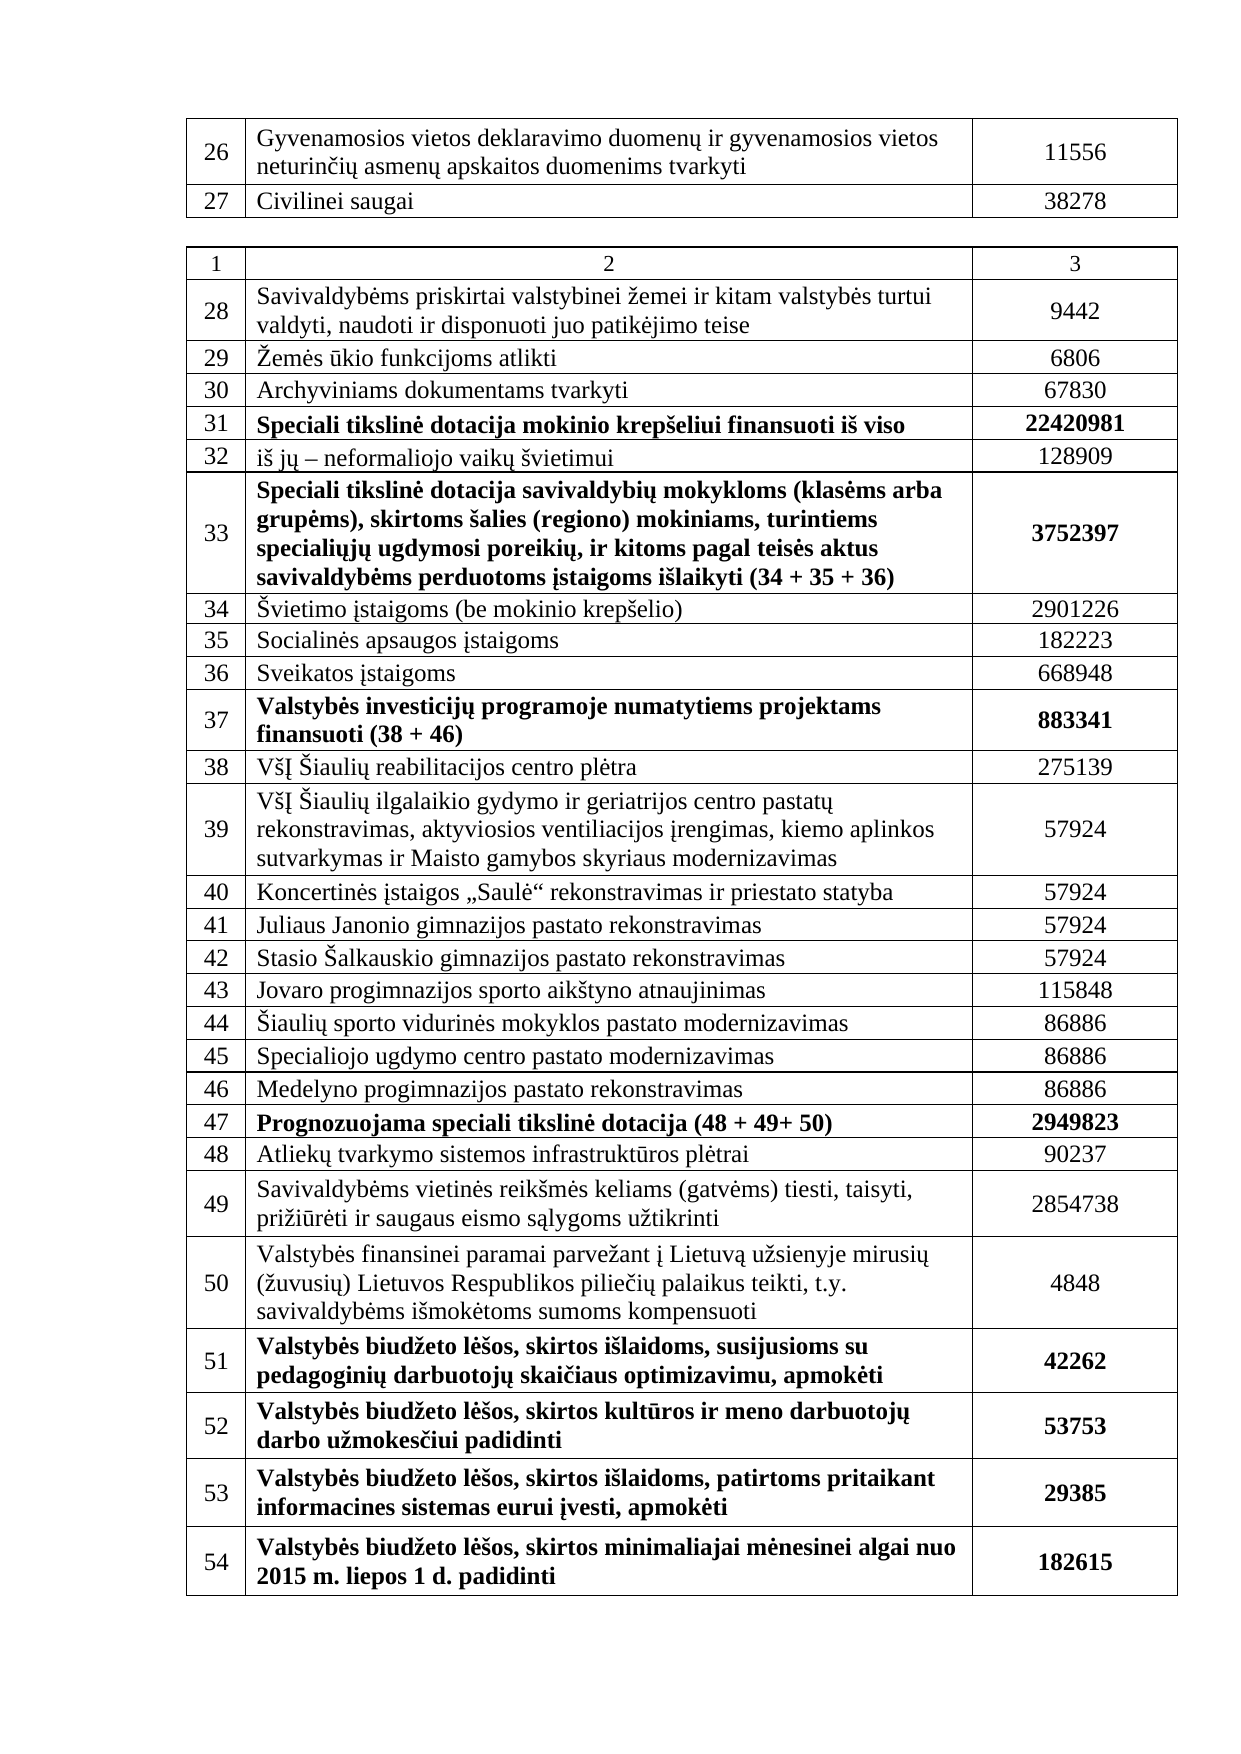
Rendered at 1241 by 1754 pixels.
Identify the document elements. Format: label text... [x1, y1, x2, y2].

table_cell Speciali tikslinė dotacija savivaldybių mokykloms (klasėms arba grupėms), skirtoms šalies (regiono) mokiniams, turintiems specialiųjų ugdymosi poreikių, ir kitoms pagal teisės aktus savivaldybėms perduotoms įstaigoms išlaikyti (34 + 35 + 36) [246, 473, 972, 593]
table_cell 57924 [973, 784, 1177, 874]
table_cell 57924 [973, 909, 1177, 940]
table_cell 2949823 [973, 1105, 1177, 1137]
table_cell 86886 [973, 1040, 1177, 1071]
table_cell 90237 [973, 1138, 1177, 1170]
table_cell 47 [187, 1105, 245, 1137]
table_cell Savivaldybėms priskirtai valstybinei žemei ir kitam valstybės turtui valdyti, naudoti ir disponuoti juo patikėjimo teise [246, 280, 972, 340]
table_cell 27 [187, 185, 245, 217]
table_cell Savivaldybėms vietinės reikšmės keliams (gatvėms) tiesti, taisyti, prižiūrėti ir saugaus eismo sąlygoms užtikrinti [246, 1171, 972, 1236]
table_cell Valstybės finansinei paramai parvežant į Lietuvą užsienyje mirusių (žuvusių) Lietuvos Respublikos piliečių palaikus teikti, t.y. savivaldybėms išmokėtoms sumoms kompensuoti [246, 1237, 972, 1328]
table_cell 57924 [973, 941, 1177, 973]
table_cell Medelyno progimnazijos pastato rekonstravimas [246, 1073, 972, 1104]
table_cell 46 [187, 1073, 245, 1104]
table_cell Civilinei saugai [246, 185, 972, 217]
table_cell 2 [246, 248, 972, 279]
table_cell Gyvenamosios vietos deklaravimo duomenų ir gyvenamosios vietos neturinčių asmenų apskaitos duomenims tvarkyti [246, 119, 972, 184]
table_cell 86886 [973, 1073, 1177, 1104]
table_cell Švietimo įstaigoms (be mokinio krepšelio) [246, 594, 972, 623]
table_cell 22420981 [973, 407, 1177, 438]
table_cell Atliekų tvarkymo sistemos infrastruktūros plėtrai [246, 1138, 972, 1170]
table_cell 275139 [973, 751, 1177, 782]
table_cell 45 [187, 1040, 245, 1071]
table_cell 28 [187, 280, 245, 340]
table_cell Valstybės biudžeto lėšos, skirtos išlaidoms, patirtoms pritaikant informacines sistemas eurui įvesti, apmokėti [246, 1459, 972, 1526]
table_cell Sveikatos įstaigoms [246, 657, 972, 689]
table_cell 53753 [973, 1393, 1177, 1457]
table_cell 115848 [973, 974, 1177, 1006]
table_cell 49 [187, 1171, 245, 1236]
table_cell VšĮ Šiaulių reabilitacijos centro plėtra [246, 751, 972, 782]
table_cell 182223 [973, 624, 1177, 656]
table_cell 668948 [973, 657, 1177, 689]
table_cell 51 [187, 1329, 245, 1392]
table_cell 57924 [973, 876, 1177, 907]
table_cell 4848 [973, 1237, 1177, 1328]
table_cell Juliaus Janonio gimnazijos pastato rekonstravimas [246, 909, 972, 940]
table_cell 48 [187, 1138, 245, 1170]
table_cell 44 [187, 1007, 245, 1039]
table_cell 54 [187, 1527, 245, 1595]
table_cell Socialinės apsaugos įstaigoms [246, 624, 972, 656]
table_cell 52 [187, 1393, 245, 1457]
table_cell [187, 218, 1178, 246]
table_cell 3 [973, 248, 1177, 279]
table_cell Žemės ūkio funkcijoms atlikti [246, 341, 972, 373]
table_cell 43 [187, 974, 245, 1006]
table_cell Jovaro progimnazijos sporto aikštyno atnaujinimas [246, 974, 972, 1006]
table_cell 26 [187, 119, 245, 184]
table_cell 37 [187, 690, 245, 749]
table_cell 53 [187, 1459, 245, 1526]
table_cell Prognozuojama speciali tikslinė dotacija (48 + 49+ 50) [246, 1105, 972, 1137]
table_cell 128909 [973, 440, 1177, 471]
table_cell 33 [187, 473, 245, 593]
table_cell 38278 [973, 185, 1177, 217]
table_cell 34 [187, 594, 245, 623]
table_cell 29385 [973, 1459, 1177, 1526]
table_cell 35 [187, 624, 245, 656]
table_cell 39 [187, 784, 245, 874]
table_cell Valstybės biudžeto lėšos, skirtos minimaliajai mėnesinei algai nuo 2015 m. liepos 1 d. padidinti [246, 1527, 972, 1595]
table_cell 36 [187, 657, 245, 689]
table_cell 11556 [973, 119, 1177, 184]
table_cell 2901226 [973, 594, 1177, 623]
table_cell 30 [187, 374, 245, 406]
table_cell Šiaulių sporto vidurinės mokyklos pastato modernizavimas [246, 1007, 972, 1039]
table_cell 67830 [973, 374, 1177, 406]
table_cell 1 [187, 248, 245, 279]
table_cell Valstybės investicijų programoje numatytiems projektams finansuoti (38 + 46) [246, 690, 972, 749]
table_cell Archyviniams dokumentams tvarkyti [246, 374, 972, 406]
table_cell Valstybės biudžeto lėšos, skirtos išlaidoms, susijusioms su pedagoginių darbuotojų skaičiaus optimizavimu, apmokėti [246, 1329, 972, 1392]
table_cell 182615 [973, 1527, 1177, 1595]
table_cell Speciali tikslinė dotacija mokinio krepšeliui finansuoti iš viso [246, 407, 972, 438]
table_cell Koncertinės įstaigos „Saulė“ rekonstravimas ir priestato statyba [246, 876, 972, 907]
table_cell 40 [187, 876, 245, 907]
table_cell Stasio Šalkauskio gimnazijos pastato rekonstravimas [246, 941, 972, 973]
table_cell 42262 [973, 1329, 1177, 1392]
table_cell VšĮ Šiaulių ilgalaikio gydymo ir geriatrijos centro pastatų rekonstravimas, aktyviosios ventiliacijos įrengimas, kiemo aplinkos sutvarkymas ir Maisto gamybos skyriaus modernizavimas [246, 784, 972, 874]
table_cell 3752397 [973, 473, 1177, 593]
table_cell 6806 [973, 341, 1177, 373]
table_cell 883341 [973, 690, 1177, 749]
table_cell 31 [187, 407, 245, 438]
table_cell 38 [187, 751, 245, 782]
table_cell 42 [187, 941, 245, 973]
table_cell iš jų – neformaliojo vaikų švietimui [246, 440, 972, 471]
table_cell 41 [187, 909, 245, 940]
table_cell Specialiojo ugdymo centro pastato modernizavimas [246, 1040, 972, 1071]
table_cell 29 [187, 341, 245, 373]
table_cell 2854738 [973, 1171, 1177, 1236]
table_cell 86886 [973, 1007, 1177, 1039]
table_cell 50 [187, 1237, 245, 1328]
table_cell 32 [187, 440, 245, 471]
table_cell Valstybės biudžeto lėšos, skirtos kultūros ir meno darbuotojų darbo užmokesčiui padidinti [246, 1393, 972, 1457]
table_cell 9442 [973, 280, 1177, 340]
